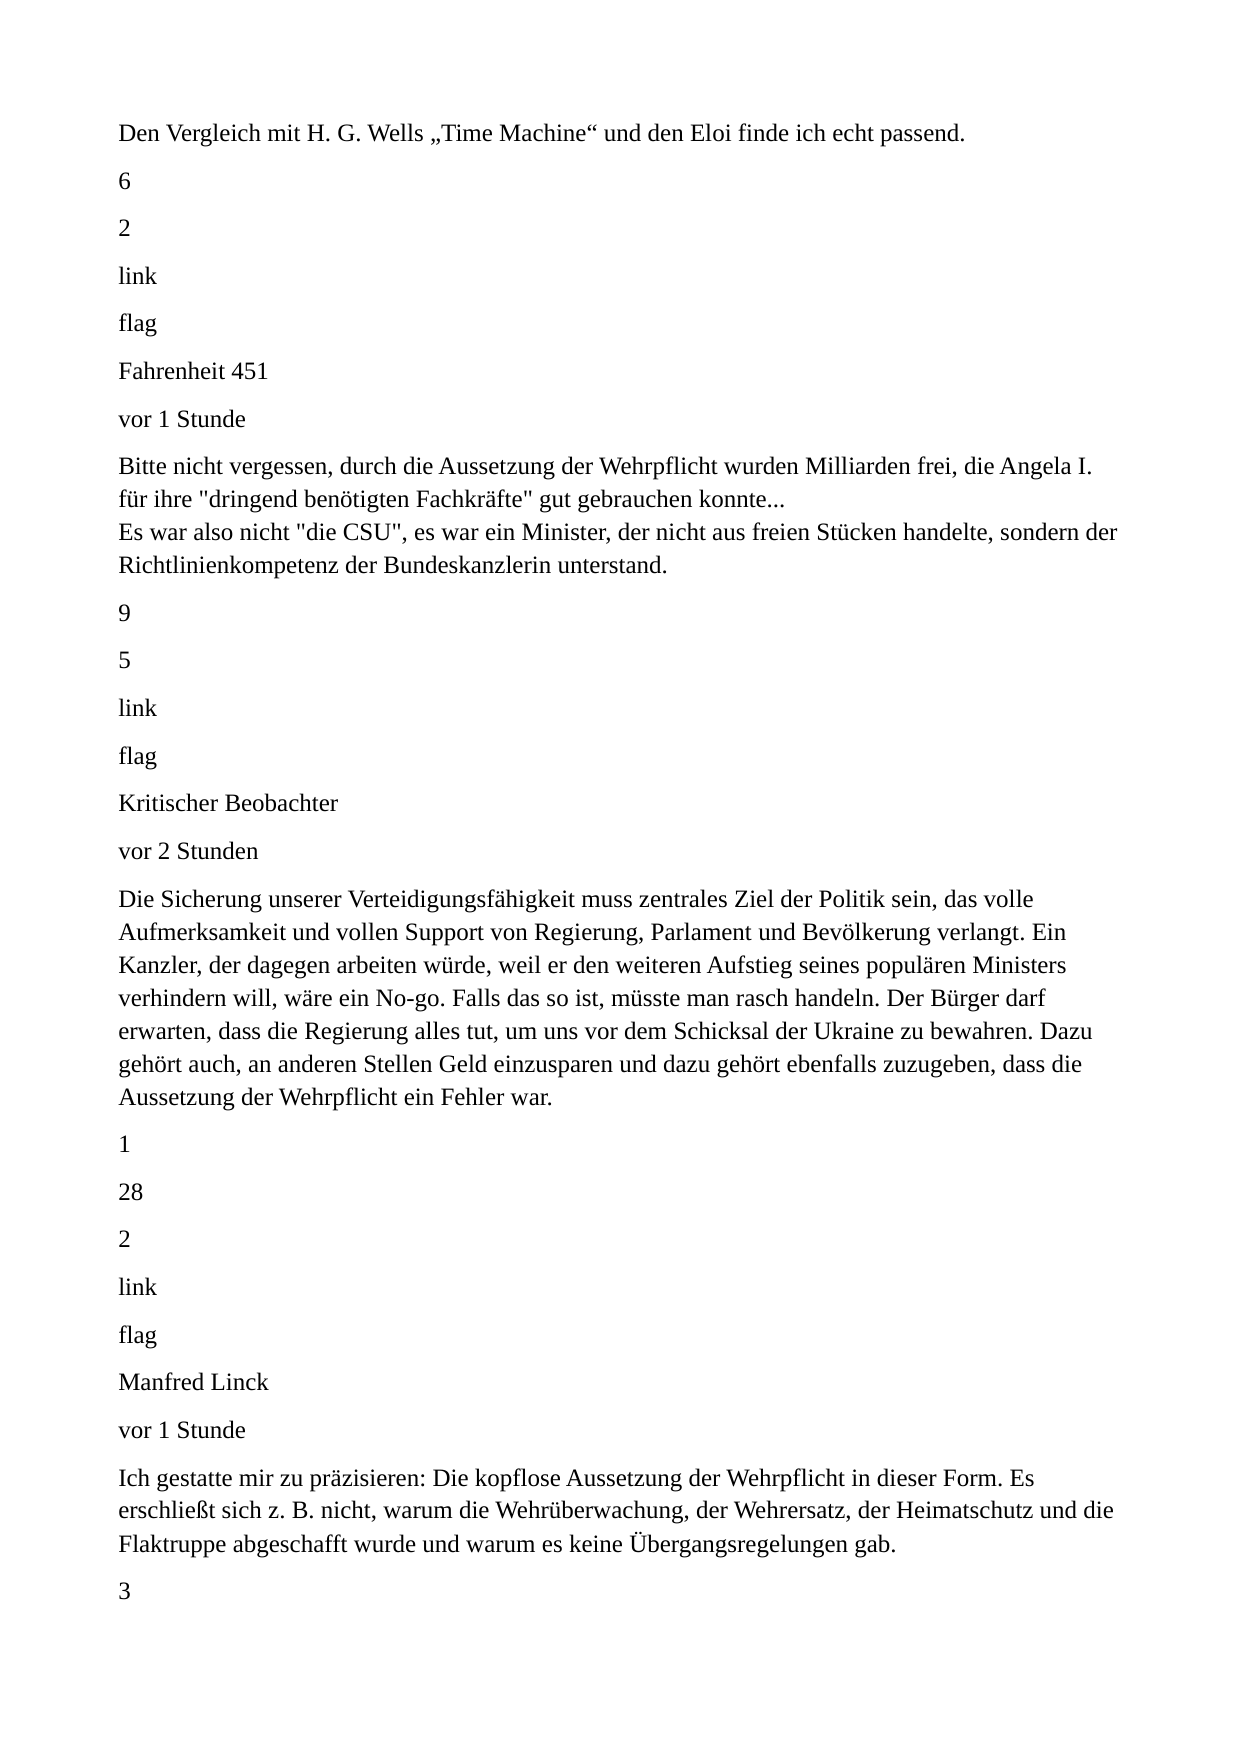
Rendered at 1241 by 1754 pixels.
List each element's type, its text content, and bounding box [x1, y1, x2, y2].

text 6 [118, 166, 1122, 194]
text Bitte nicht vergessen, durch die Aussetzung der Wehrpflicht wurden Milliarden frei, die Angela I. für ihre "dringend benötigten Fachkräfte" gut gebrauchen konnte... Es war also nicht "die CSU", es war ein Minister, der nicht aus freien Stücken handelte, sondern der Richtlinienkompetenz der Bundeskanzlerin unterstand. [118, 451, 1122, 579]
text 28 [118, 1177, 1122, 1206]
text vor 1 Stunde [118, 404, 1122, 432]
text link [118, 261, 1122, 290]
text 2 [118, 213, 1122, 242]
text flag [118, 741, 1122, 769]
text Fahrenheit 451 [118, 356, 1122, 385]
text 2 [118, 1224, 1122, 1253]
text link [118, 1272, 1122, 1301]
text flag [118, 1320, 1122, 1348]
text Die Sicherung unserer Verteidigungsfähigkeit muss zentrales Ziel der Politik sein, das volle Aufmerksamkeit und vollen Support von Regierung, Parlament und Bevölkerung verlangt. Ein Kanzler, der dagegen arbeiten würde, weil er den weiteren Aufstieg seines populären Ministers verhindern will, wäre ein No-go. Falls das so ist, müsste man rasch handeln. Der Bürger darf erwarten, dass die Regierung alles tut, um uns vor dem Schicksal der Ukraine zu bewahren. Dazu gehört auch, an anderen Stellen Geld einzusparen und dazu gehört ebenfalls zuzugeben, dass die Aussetzung der Wehrpflicht ein Fehler war. [118, 884, 1122, 1111]
text flag [118, 308, 1122, 337]
text vor 1 Stunde [118, 1415, 1122, 1444]
text vor 2 Stunden [118, 836, 1122, 865]
text 1 [118, 1129, 1122, 1158]
text Kritischer Beobachter [118, 788, 1122, 817]
text Ich gestatte mir zu präzisieren: Die kopflose Aussetzung der Wehrpflicht in dieser Form. Es erschließt sich z. B. nicht, warum die Wehrüberwachung, der Wehrersatz, der Heimatschutz und die Flaktruppe abgeschafft wurde und warum es keine Übergangsregelungen gab. [118, 1463, 1122, 1557]
text 9 [118, 598, 1122, 627]
text 5 [118, 646, 1122, 674]
text link [118, 693, 1122, 722]
text Den Vergleich mit H. G. Wells „Time Machine“ und den Eloi finde ich echt passend. [118, 118, 1122, 147]
text Manfred Linck [118, 1367, 1122, 1396]
text 3 [118, 1576, 1122, 1605]
